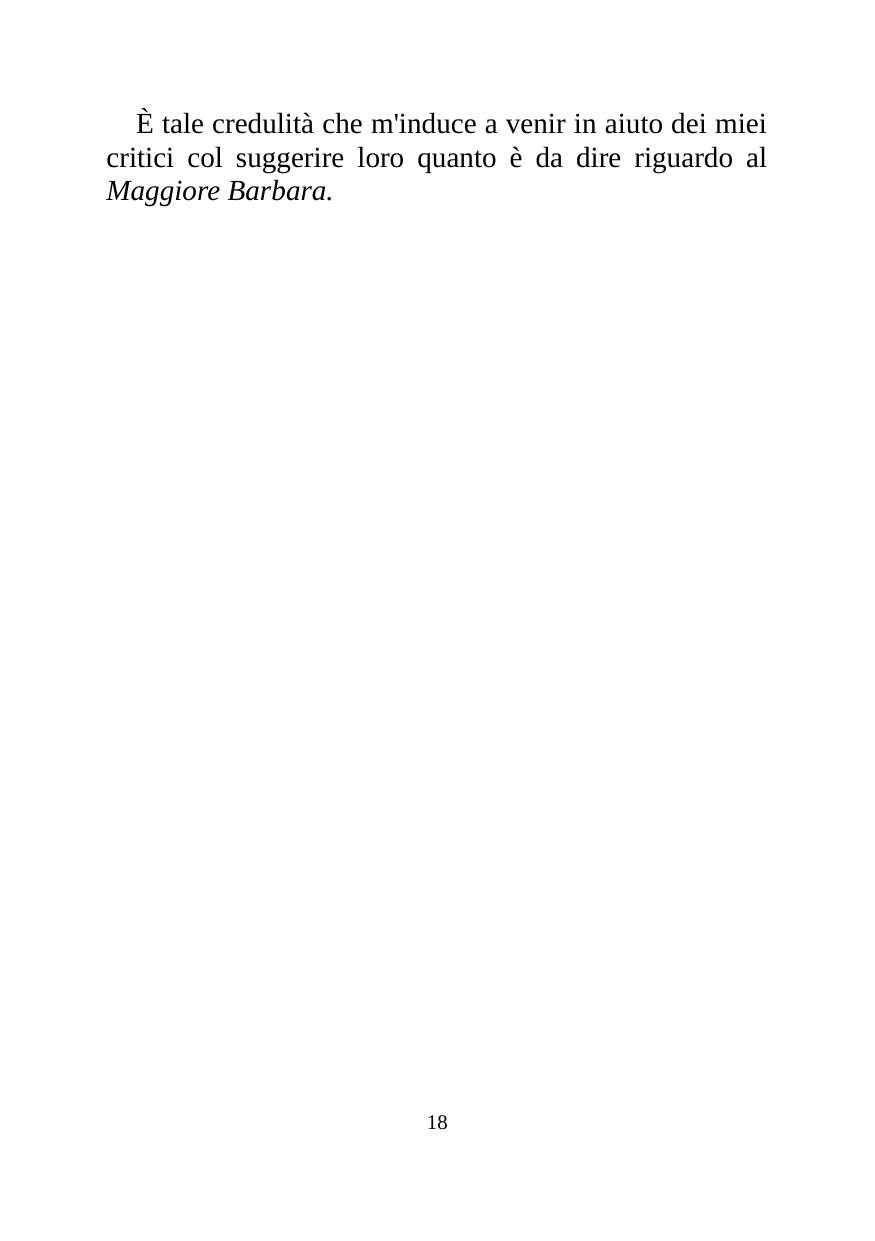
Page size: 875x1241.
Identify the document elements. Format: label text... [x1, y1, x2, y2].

text È tale credulità che m'induce a venir in aiuto dei miei critici col suggerire loro quanto è da dire riguardo al Maggiore Barbara. [106, 106, 768, 207]
